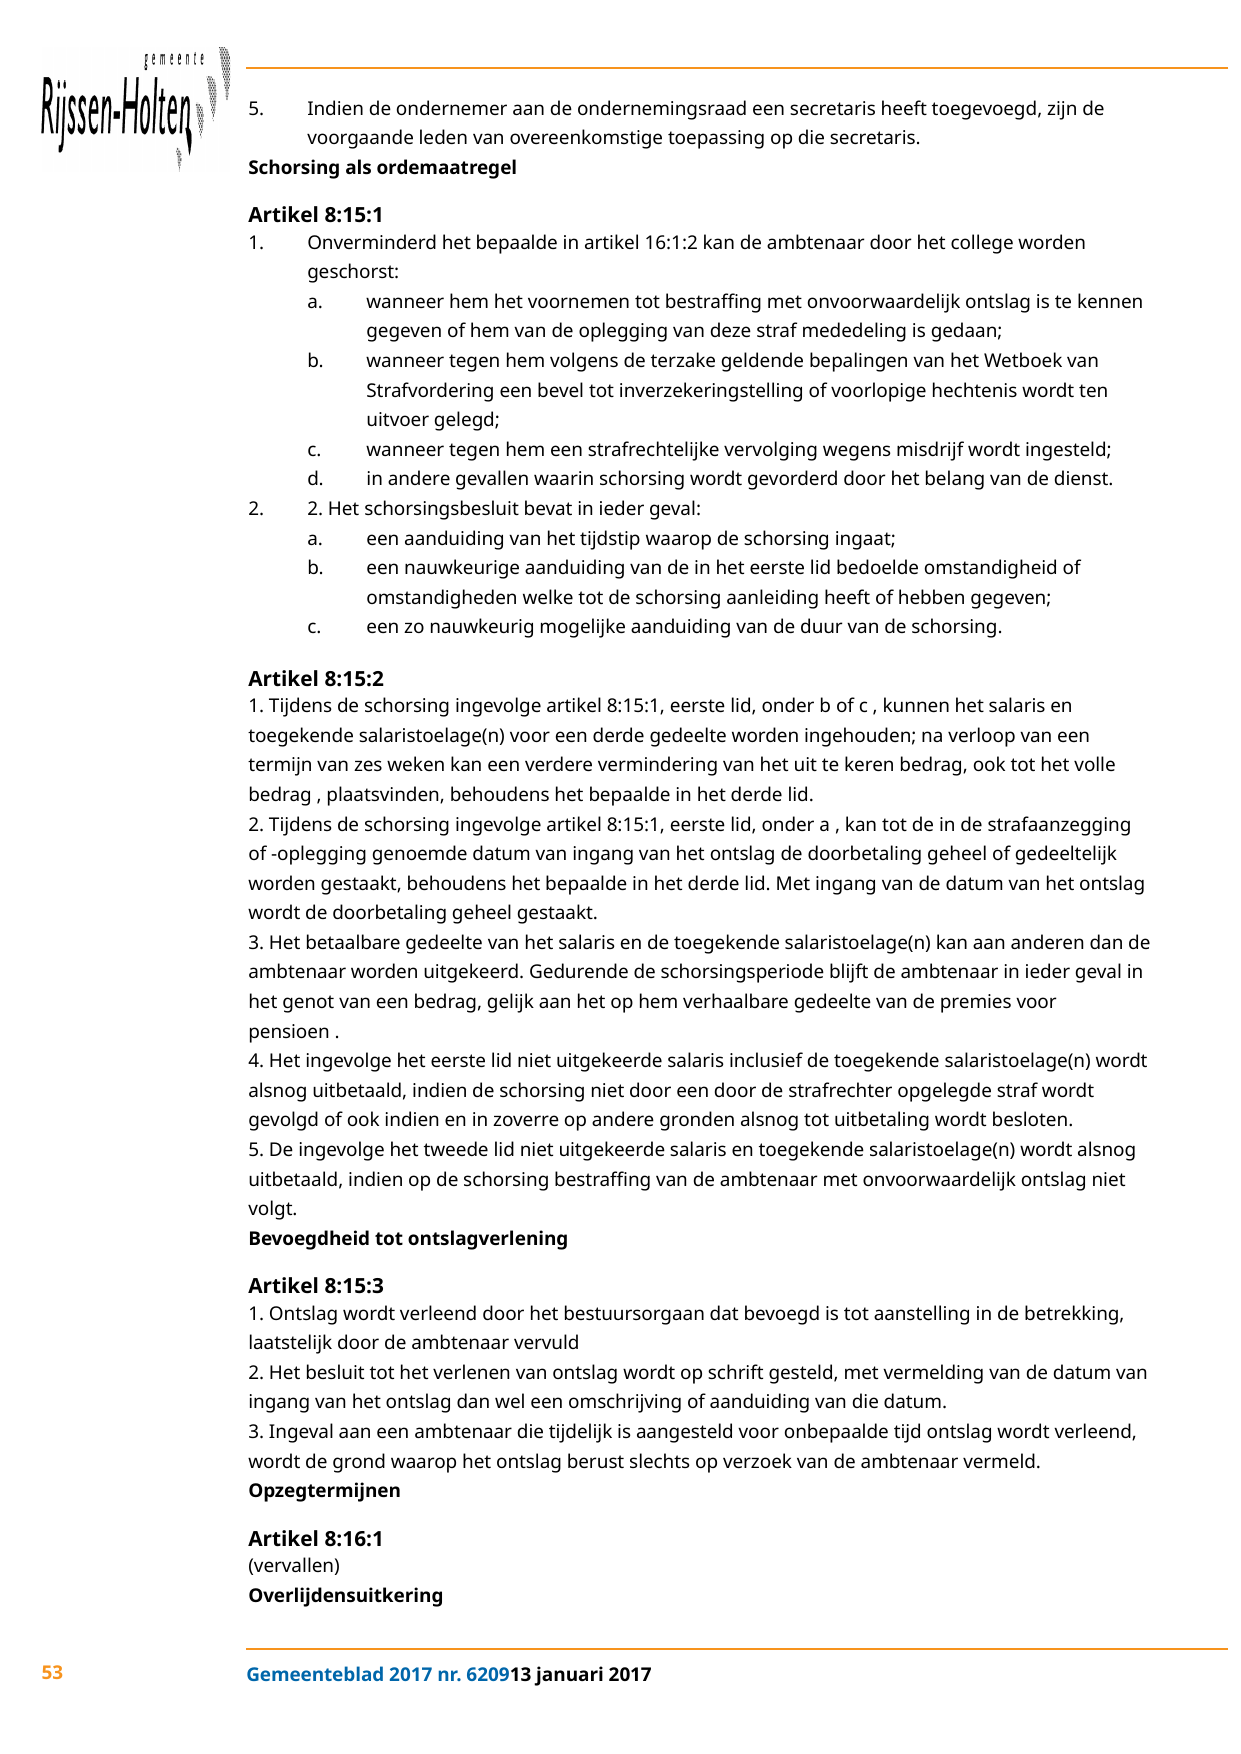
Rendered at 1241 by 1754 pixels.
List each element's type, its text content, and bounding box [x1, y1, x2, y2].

text Opzegtermijnen [248, 1477, 1152, 1503]
list 2. Het schorsingsbesluit bevat in ieder geval: [248, 495, 1152, 521]
text 5. De ingevolge het tweede lid niet uitgekeerde salaris en toegekende salaristoelage(n) wordt alsnog uitbetaald, indien op de schorsing bestraffing van de ambtenaar met onvoorwaardelijk ontslag niet volgt. [248, 1136, 1152, 1221]
text 4. Het ingevolge het eerste lid niet uitgekeerde salaris inclusief de toegekende salaristoelage(n) wordt alsnog uitbetaald, indien de schorsing niet door een door de strafrechter opgelegde straf wordt gevolgd of ook indien en in zoverre op andere gronden alsnog tot uitbetaling wordt besloten. [248, 1047, 1152, 1132]
list Indien de ondernemer aan de ondernemingsraad een secretaris heeft toegevoegd, zijn de voorgaande leden van overeenkomstige toepassing op die secretaris. [248, 95, 1152, 150]
text (vervallen) [248, 1552, 1152, 1578]
text Artikel 8:16:1 [248, 1524, 1152, 1552]
list wanneer tegen hem volgens de terzake geldende bepalingen van het Wetboek van Strafvordering een bevel tot inverzekeringstelling of voorlopige hechtenis wordt ten uitvoer gelegd; [307, 347, 1152, 432]
text 2. Het besluit tot het verlenen van ontslag wordt op schrift gesteld, met vermelding van de datum van ingang van het ontslag dan wel een omschrijving of aanduiding van die datum. [248, 1359, 1152, 1414]
list wanneer hem het voornemen tot bestraffing met onvoorwaardelijk ontslag is te kennen gegeven of hem van de oplegging van deze straf mededeling is gedaan; [307, 288, 1152, 343]
list een nauwkeurige aanduiding van de in het eerste lid bedoelde omstandigheid of omstandigheden welke tot de schorsing aanleiding heeft of hebben gegeven; [307, 554, 1152, 610]
text 1. Tijdens de schorsing ingevolge artikel 8:15:1, eerste lid, onder b of c , kunnen het salaris en toegekende salaristoelage(n) voor een derde gedeelte worden ingehouden; na verloop van een termijn van zes weken kan een verdere vermindering van het uit te keren bedrag, ook tot het volle bedrag , plaatsvinden, behoudens het bepaalde in het derde lid. [248, 692, 1152, 807]
text 3. Ingeval aan een ambtenaar die tijdelijk is aangesteld voor onbepaalde tijd ontslag wordt verleend, wordt de grond waarop het ontslag berust slechts op verzoek van de ambtenaar vermeld. [248, 1418, 1152, 1473]
text Artikel 8:15:1 [248, 201, 1152, 229]
list in andere gevallen waarin schorsing wordt gevorderd door het belang van de dienst. [307, 466, 1152, 491]
text Artikel 8:15:2 [248, 664, 1152, 692]
text 1. Ontslag wordt verleend door het bestuursorgaan dat bevoegd is tot aanstelling in de betrekking, laatstelijk door de ambtenaar vervuld [248, 1300, 1152, 1355]
text Schorsing als ordemaatregel [248, 154, 1152, 180]
list een aanduiding van het tijdstip waarop de schorsing ingaat; [307, 525, 1152, 551]
list Onverminderd het bepaalde in artikel 16:1:2 kan de ambtenaar door het college worden geschorst: [248, 229, 1152, 284]
text 3. Het betaalbare gedeelte van het salaris en de toegekende salaristoelage(n) kan aan anderen dan de ambtenaar worden uitgekeerd. Gedurende de schorsingsperiode blijft de ambtenaar in ieder geval in het genot van een bedrag, gelijk aan het op hem verhaalbare gedeelte van de premies voor pensioen . [248, 929, 1152, 1043]
text 2. Tijdens de schorsing ingevolge artikel 8:15:1, eerste lid, onder a , kan tot de in de strafaanzegging of -oplegging genoemde datum van ingang van het ontslag de doorbetaling geheel of gedeeltelijk worden gestaakt, behoudens het bepaalde in het derde lid. Met ingang van de datum van het ontslag wordt de doorbetaling geheel gestaakt. [248, 811, 1152, 925]
list een zo nauwkeurig mogelijke aanduiding van de duur van de schorsing. [307, 613, 1152, 639]
text Artikel 8:15:3 [248, 1271, 1152, 1300]
text Bevoegdheid tot ontslagverlening [248, 1225, 1152, 1251]
text Overlijdensuitkering [248, 1582, 1152, 1608]
list wanneer tegen hem een strafrechtelijke vervolging wegens misdrijf wordt ingesteld; [307, 436, 1152, 462]
picture [41, 47, 231, 172]
